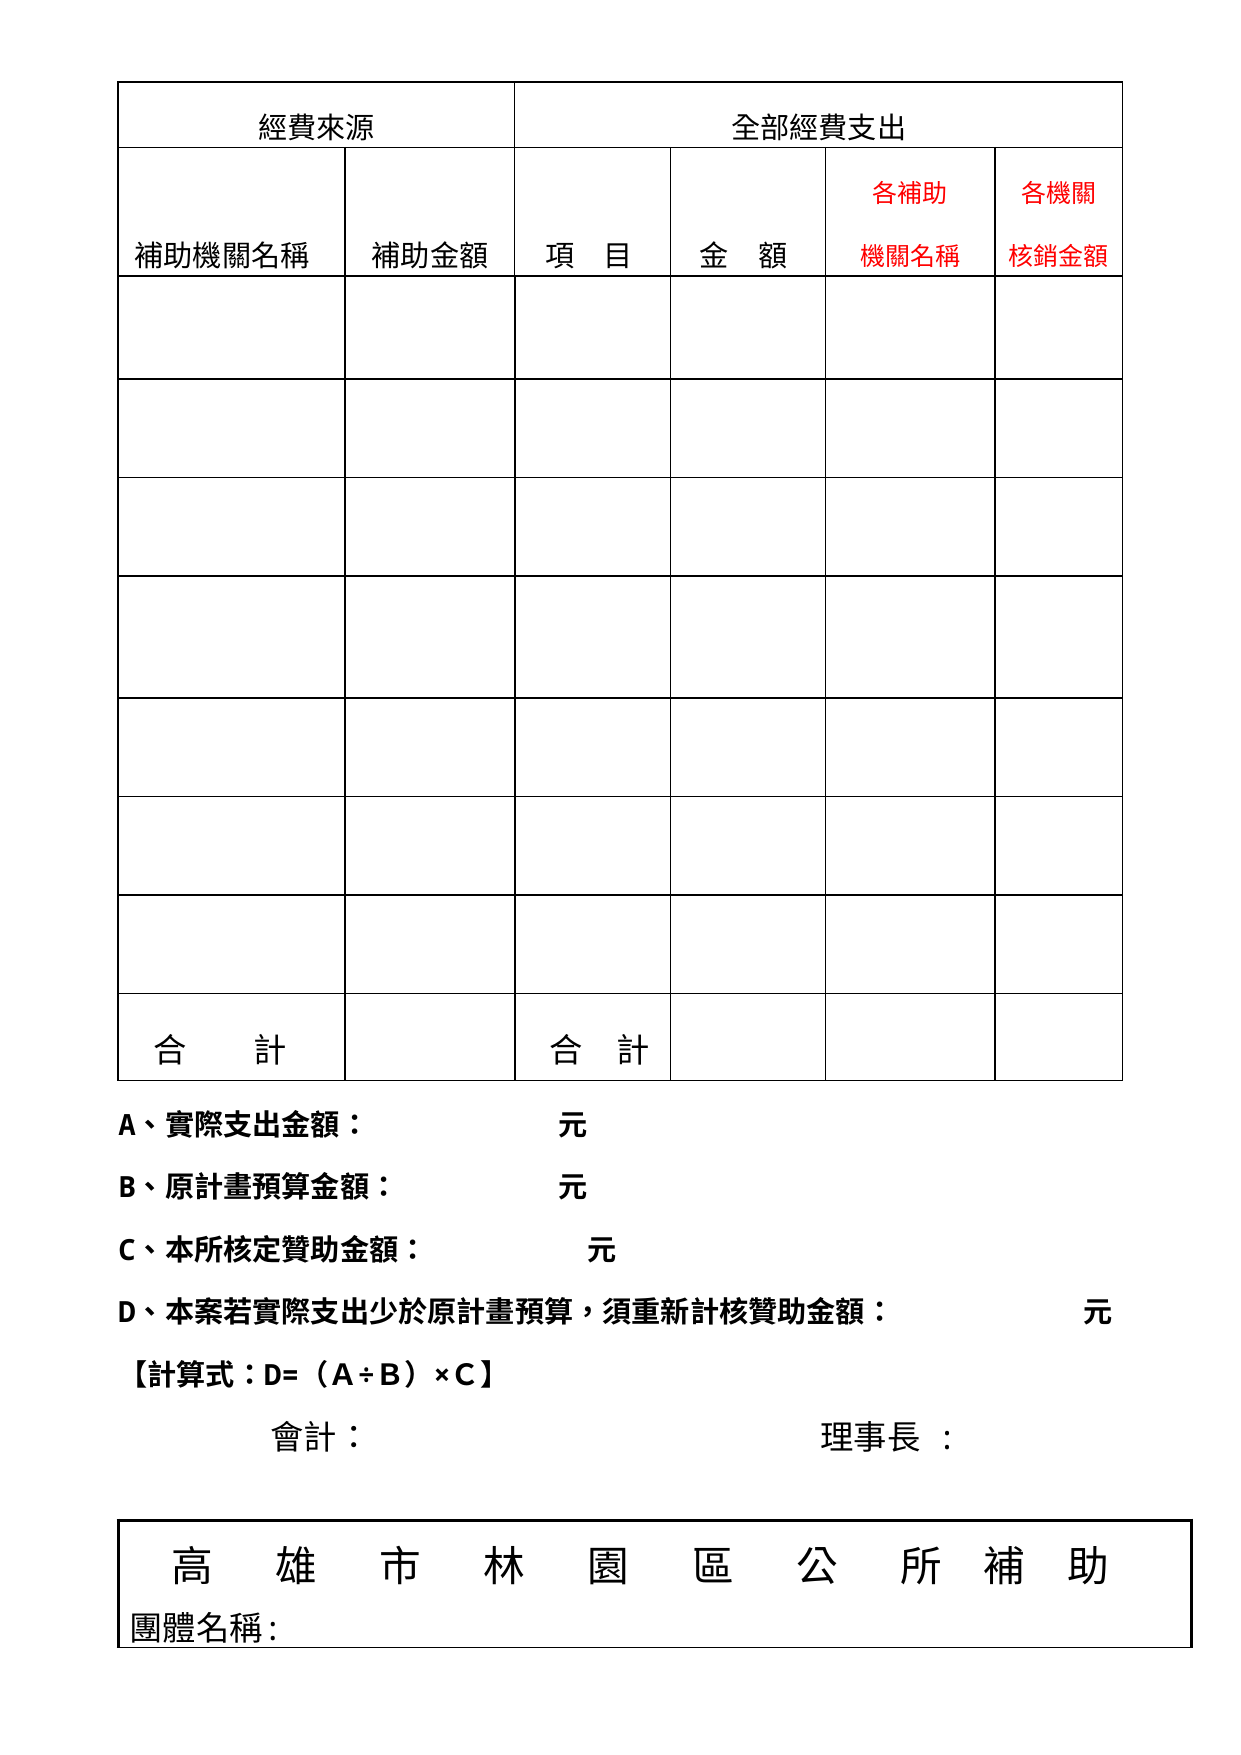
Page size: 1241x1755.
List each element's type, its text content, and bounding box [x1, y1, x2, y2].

text 會計： 理事長 : [137, 1393, 1122, 1456]
table_cell [516, 478, 670, 575]
table_cell [826, 577, 994, 697]
table_cell [996, 577, 1122, 697]
table_cell [996, 994, 1122, 1079]
table_header 高 雄 市 林 園 區 公 所 補 助 團體名稱: [120, 1522, 1190, 1647]
text 【計算式：D=（Ａ÷Ｂ）×Ｃ】 [118, 1331, 1122, 1393]
table_cell [671, 994, 825, 1079]
table_cell [516, 277, 670, 378]
table_cell [996, 797, 1122, 894]
table_cell [671, 478, 825, 575]
table_cell [516, 577, 670, 697]
table_cell [119, 577, 344, 697]
table_cell [346, 896, 514, 993]
text A、實際支出金額： 元 [118, 1081, 1122, 1143]
table_cell [996, 896, 1122, 993]
table_cell [346, 478, 514, 575]
table_cell 金 額 [671, 148, 825, 275]
text B、原計畫預算金額： 元 [118, 1143, 1122, 1206]
table_cell [671, 277, 825, 378]
table_cell 合 計 [516, 994, 670, 1079]
table_cell [826, 797, 994, 894]
table_cell [671, 699, 825, 796]
table_cell [346, 577, 514, 697]
table_cell [119, 797, 344, 894]
table_cell [996, 478, 1122, 575]
table_header 全部經費支出 [515, 83, 1122, 147]
table_cell [826, 380, 994, 477]
table_cell [119, 699, 344, 796]
text C、本所核定贊助金額： 元 [118, 1206, 1122, 1268]
table_cell [671, 797, 825, 894]
table_cell [826, 277, 994, 378]
table_cell [346, 277, 514, 378]
table_cell [826, 478, 994, 575]
table_cell 合 計 [119, 994, 344, 1079]
table_cell [826, 896, 994, 993]
table_cell [671, 577, 825, 697]
table_cell [119, 478, 344, 575]
table_cell 補助機關名稱 [119, 148, 344, 275]
table_cell [119, 896, 344, 993]
table_cell [516, 699, 670, 796]
table_cell [826, 994, 994, 1079]
table_cell [516, 380, 670, 477]
table_cell [996, 699, 1122, 796]
table_cell [346, 797, 514, 894]
table_cell [346, 994, 514, 1079]
table_cell [346, 699, 514, 796]
table_cell [346, 380, 514, 477]
table_header 經費來源 [119, 83, 514, 147]
text D、本案若實際支出少於原計畫預算，須重新計核贊助金額： 元 [118, 1268, 1122, 1331]
table_cell 補助金額 [346, 148, 514, 275]
table_cell 各機關 核銷金額 [996, 148, 1122, 275]
table_cell [996, 380, 1122, 477]
table_cell [996, 277, 1122, 378]
table_cell 各補助 機關名稱 [826, 148, 994, 275]
table_cell [119, 277, 344, 378]
table_cell [826, 699, 994, 796]
table_cell [516, 797, 670, 894]
table_cell [119, 380, 344, 477]
table_cell [671, 896, 825, 993]
table_cell [516, 896, 670, 993]
table_cell 項 目 [515, 148, 670, 275]
table_cell [671, 380, 825, 477]
